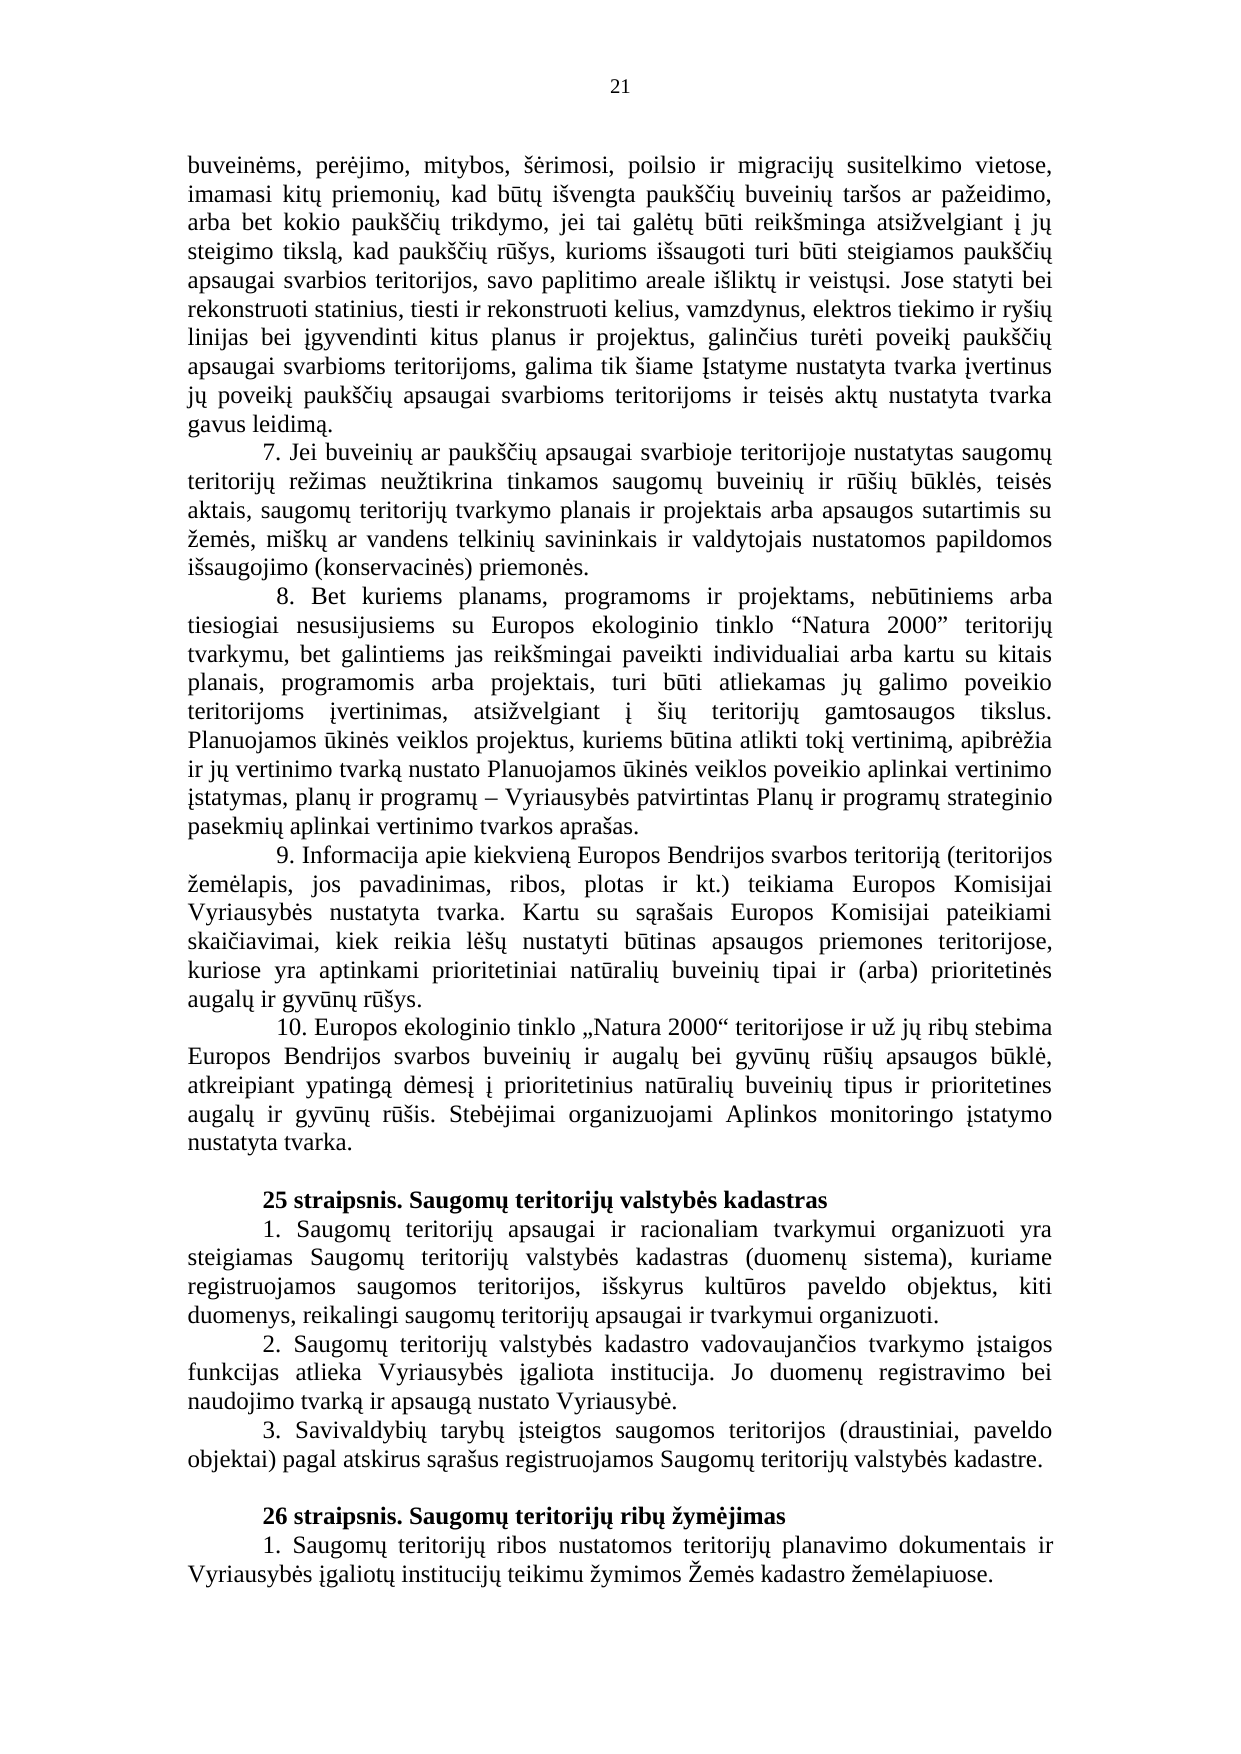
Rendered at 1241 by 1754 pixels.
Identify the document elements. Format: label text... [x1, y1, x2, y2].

text 25 straipsnis. Saugomų teritorijų valstybės kadastras [187, 1185, 1053, 1214]
text 1. Saugomų teritorijų ribos nustatomos teritorijų planavimo dokumentais ir Vyriausybės įgaliotų institucijų teikimu žymimos Žemės kadastro žemėlapiuose. [187, 1530, 1053, 1587]
text 8. Bet kuriems planams, programoms ir projektams, nebūtiniems arba tiesiogiai nesusijusiems su Europos ekologinio tinklo “Natura 2000” teritorijų tvarkymu, bet galintiems jas reikšmingai paveikti individualiai arba kartu su kitais planais, programomis arba projektais, turi būti atliekamas jų galimo poveikio teritorijoms įvertinimas, atsižvelgiant į šių teritorijų gamtosaugos tikslus. Planuojamos ūkinės veiklos projektus, kuriems būtina atlikti tokį vertinimą, apibrėžia ir jų vertinimo tvarką nustato Planuojamos ūkinės veiklos poveikio aplinkai vertinimo įstatymas, planų ir programų – Vyriausybės patvirtintas Planų ir programų strateginio pasekmių aplinkai vertinimo tvarkos aprašas. [187, 581, 1053, 840]
text 26 straipsnis. Saugomų teritorijų ribų žymėjimas [187, 1501, 1053, 1530]
text 9. Informacija apie kiekvieną Europos Bendrijos svarbos teritoriją (teritorijos žemėlapis, jos pavadinimas, ribos, plotas ir kt.) teikiama Europos Komisijai Vyriausybės nustatyta tvarka. Kartu su sąrašais Europos Komisijai pateikiami skaičiavimai, kiek reikia lėšų nustatyti būtinas apsaugos priemones teritorijose, kuriose yra aptinkami prioritetiniai natūralių buveinių tipai ir (arba) prioritetinės augalų ir gyvūnų rūšys. [187, 840, 1053, 1012]
text 3. Savivaldybių tarybų įsteigtos saugomos teritorijos (draustiniai, paveldo objektai) pagal atskirus sąrašus registruojamos Saugomų teritorijų valstybės kadastre. [187, 1415, 1053, 1472]
text 2. Saugomų teritorijų valstybės kadastro vadovaujančios tvarkymo įstaigos funkcijas atlieka Vyriausybės įgaliota institucija. Jo duomenų registravimo bei naudojimo tvarką ir apsaugą nustato Vyriausybė. [187, 1329, 1053, 1415]
text 1. Saugomų teritorijų apsaugai ir racionaliam tvarkymui organizuoti yra steigiamas Saugomų teritorijų valstybės kadastras (duomenų sistema), kuriame registruojamos saugomos teritorijos, išskyrus kultūros paveldo objektus, kiti duomenys, reikalingi saugomų teritorijų apsaugai ir tvarkymui organizuoti. [187, 1214, 1053, 1329]
text 7. Jei buveinių ar paukščių apsaugai svarbioje teritorijoje nustatytas saugomų teritorijų režimas neužtikrina tinkamos saugomų buveinių ir rūšių būklės, teisės aktais, saugomų teritorijų tvarkymo planais ir projektais arba apsaugos sutartimis su žemės, miškų ar vandens telkinių savininkais ir valdytojais nustatomos papildomos išsaugojimo (konservacinės) priemonės. [187, 437, 1053, 581]
text 10. Europos ekologinio tinklo „Natura 2000“ teritorijose ir už jų ribų stebima Europos Bendrijos svarbos buveinių ir augalų bei gyvūnų rūšių apsaugos būklė, atkreipiant ypatingą dėmesį į prioritetinius natūralių buveinių tipus ir prioritetines augalų ir gyvūnų rūšis. Stebėjimai organizuojami Aplinkos monitoringo įstatymo nustatyta tvarka. [187, 1012, 1053, 1156]
text buveinėms, perėjimo, mitybos, šėrimosi, poilsio ir migracijų susitelkimo vietose, imamasi kitų priemonių, kad būtų išvengta paukščių buveinių taršos ar pažeidimo, arba bet kokio paukščių trikdymo, jei tai galėtų būti reikšminga atsižvelgiant į jų steigimo tikslą, kad paukščių rūšys, kurioms išsaugoti turi būti steigiamos paukščių apsaugai svarbios teritorijos, savo paplitimo areale išliktų ir veistųsi. Jose statyti bei rekonstruoti statinius, tiesti ir rekonstruoti kelius, vamzdynus, elektros tiekimo ir ryšių linijas bei įgyvendinti kitus planus ir projektus, galinčius turėti poveikį paukščių apsaugai svarbioms teritorijoms, galima tik šiame Įstatyme nustatyta tvarka įvertinus jų poveikį paukščių apsaugai svarbioms teritorijoms ir teisės aktų nustatyta tvarka gavus leidimą. [187, 150, 1053, 437]
